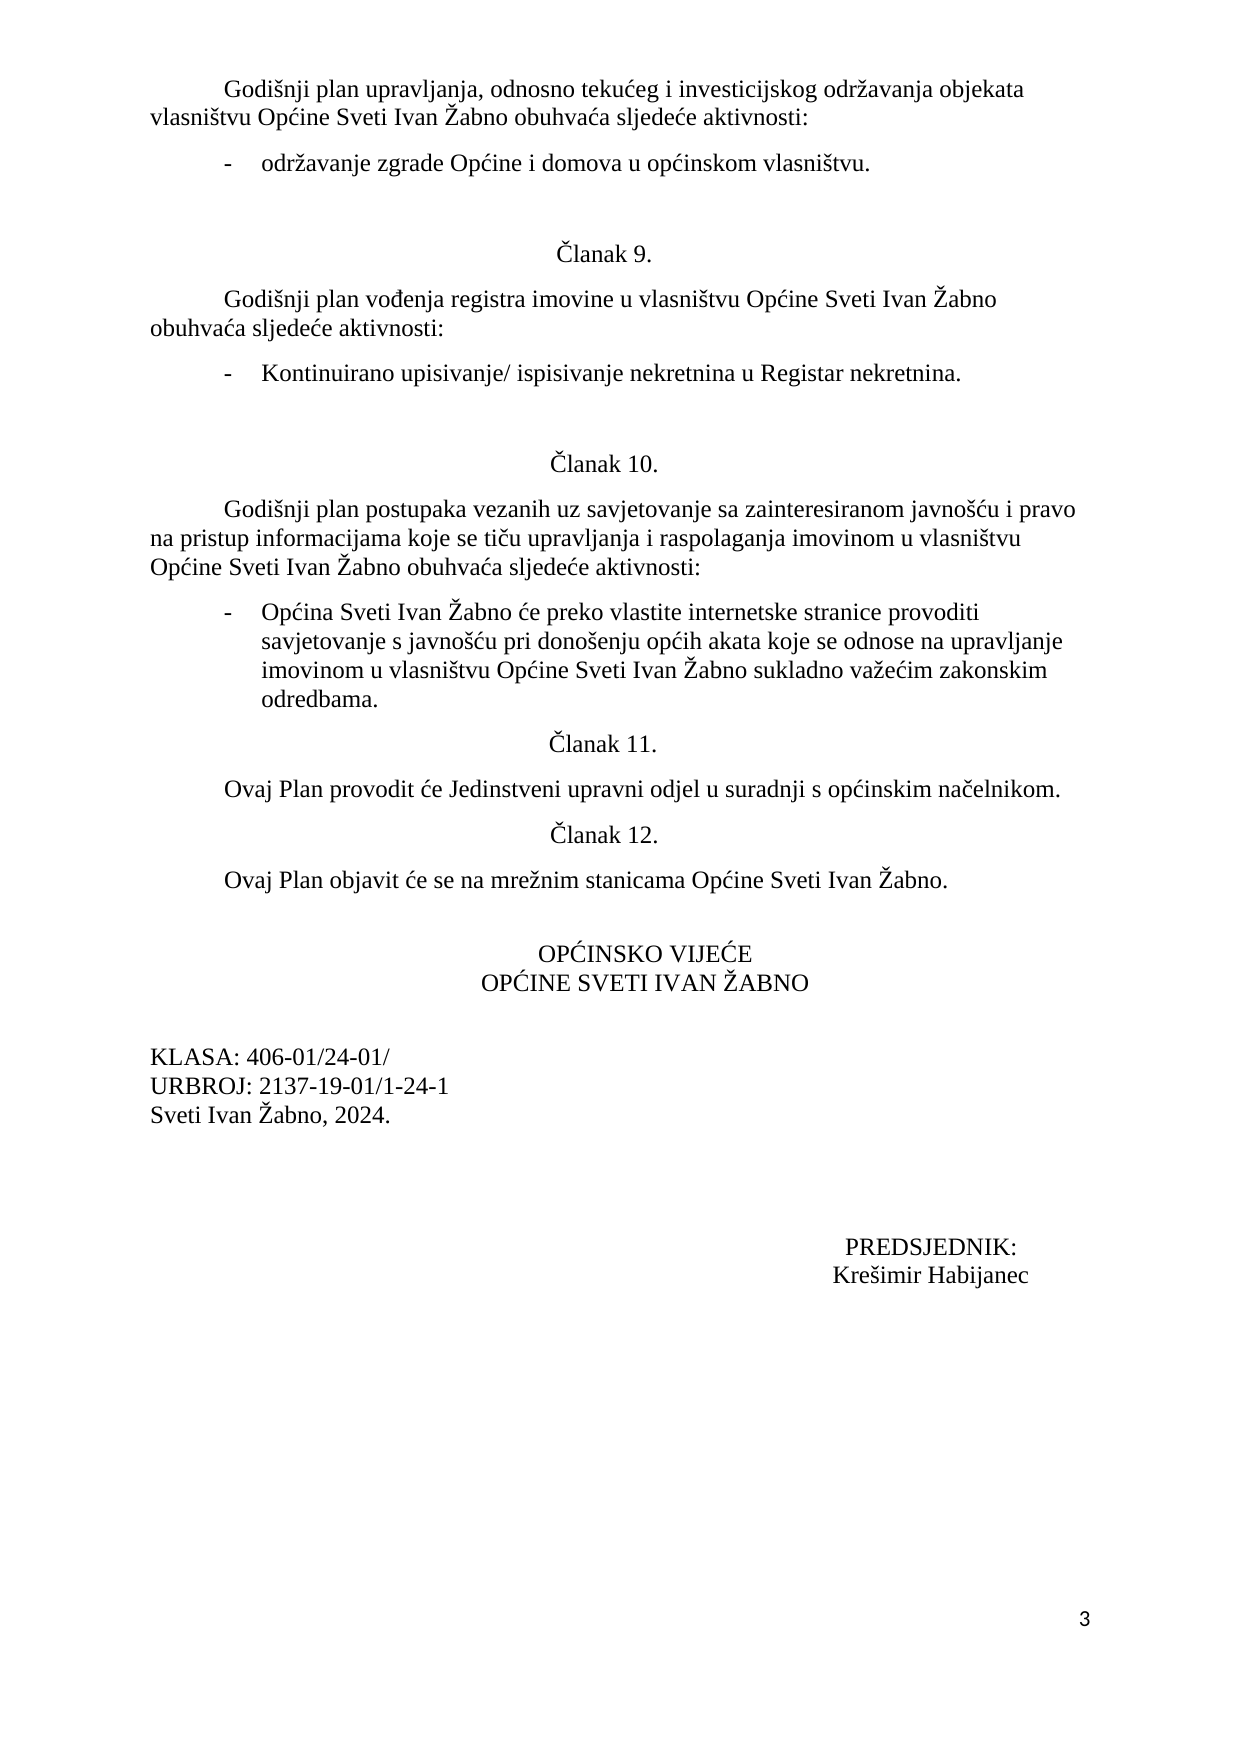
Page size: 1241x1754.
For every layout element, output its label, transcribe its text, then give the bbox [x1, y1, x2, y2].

text Godišnji plan upravljanja, odnosno tekućeg i investicijskog održavanja objekata vlasništvu Općine Sveti Ivan Žabno obuhvaća sljedeće aktivnosti: [150, 74, 1090, 131]
list Kontinuirano upisivanje/ ispisivanje nekretnina u Registar nekretnina. [224, 358, 1090, 387]
text Članak 11. [261, 729, 1090, 758]
text Članak 9. [445, 239, 1090, 267]
text OPĆINE SVETI IVAN ŽABNO [150, 968, 1090, 997]
text OPĆINSKO VIJEĆE [150, 939, 1090, 968]
text Krešimir Habijanec [150, 1260, 1090, 1289]
text Ovaj Plan objavit će se na mrežnim stanicama Općine Sveti Ivan Žabno. [150, 865, 1090, 894]
text Članak 12. [150, 820, 1090, 849]
list održavanje zgrade Općine i domova u općinskom vlasništvu. [224, 148, 1090, 177]
text URBROJ: 2137-19-01/1-24-1 [150, 1071, 1090, 1100]
list Općina Sveti Ivan Žabno će preko vlastite internetske stranice provoditi savjetovanje s javnošću pri donošenju općih akata koje se odnose na upravljanje imovinom u vlasništvu Općine Sveti Ivan Žabno sukladno važećim zakonskim odredbama. [224, 597, 1090, 712]
text Godišnji plan postupaka vezanih uz savjetovanje sa zainteresiranom javnošću i pravo na pristup informacijama koje se tiču upravljanja i raspolaganja imovinom u vlasništvu Općine Sveti Ivan Žabno obuhvaća sljedeće aktivnosti: [150, 494, 1090, 581]
text PREDSJEDNIK: [740, 1232, 1090, 1260]
text Članak 10. [519, 449, 1090, 478]
text Godišnji plan vođenja registra imovine u vlasništvu Općine Sveti Ivan Žabno obuhvaća sljedeće aktivnosti: [150, 284, 1090, 342]
text Sveti Ivan Žabno, 2024. [150, 1100, 1090, 1129]
text KLASA: 406-01/24-01/ [150, 1042, 1090, 1071]
text Ovaj Plan provodit će Jedinstveni upravni odjel u suradnji s općinskim načelnikom. [150, 774, 1090, 803]
